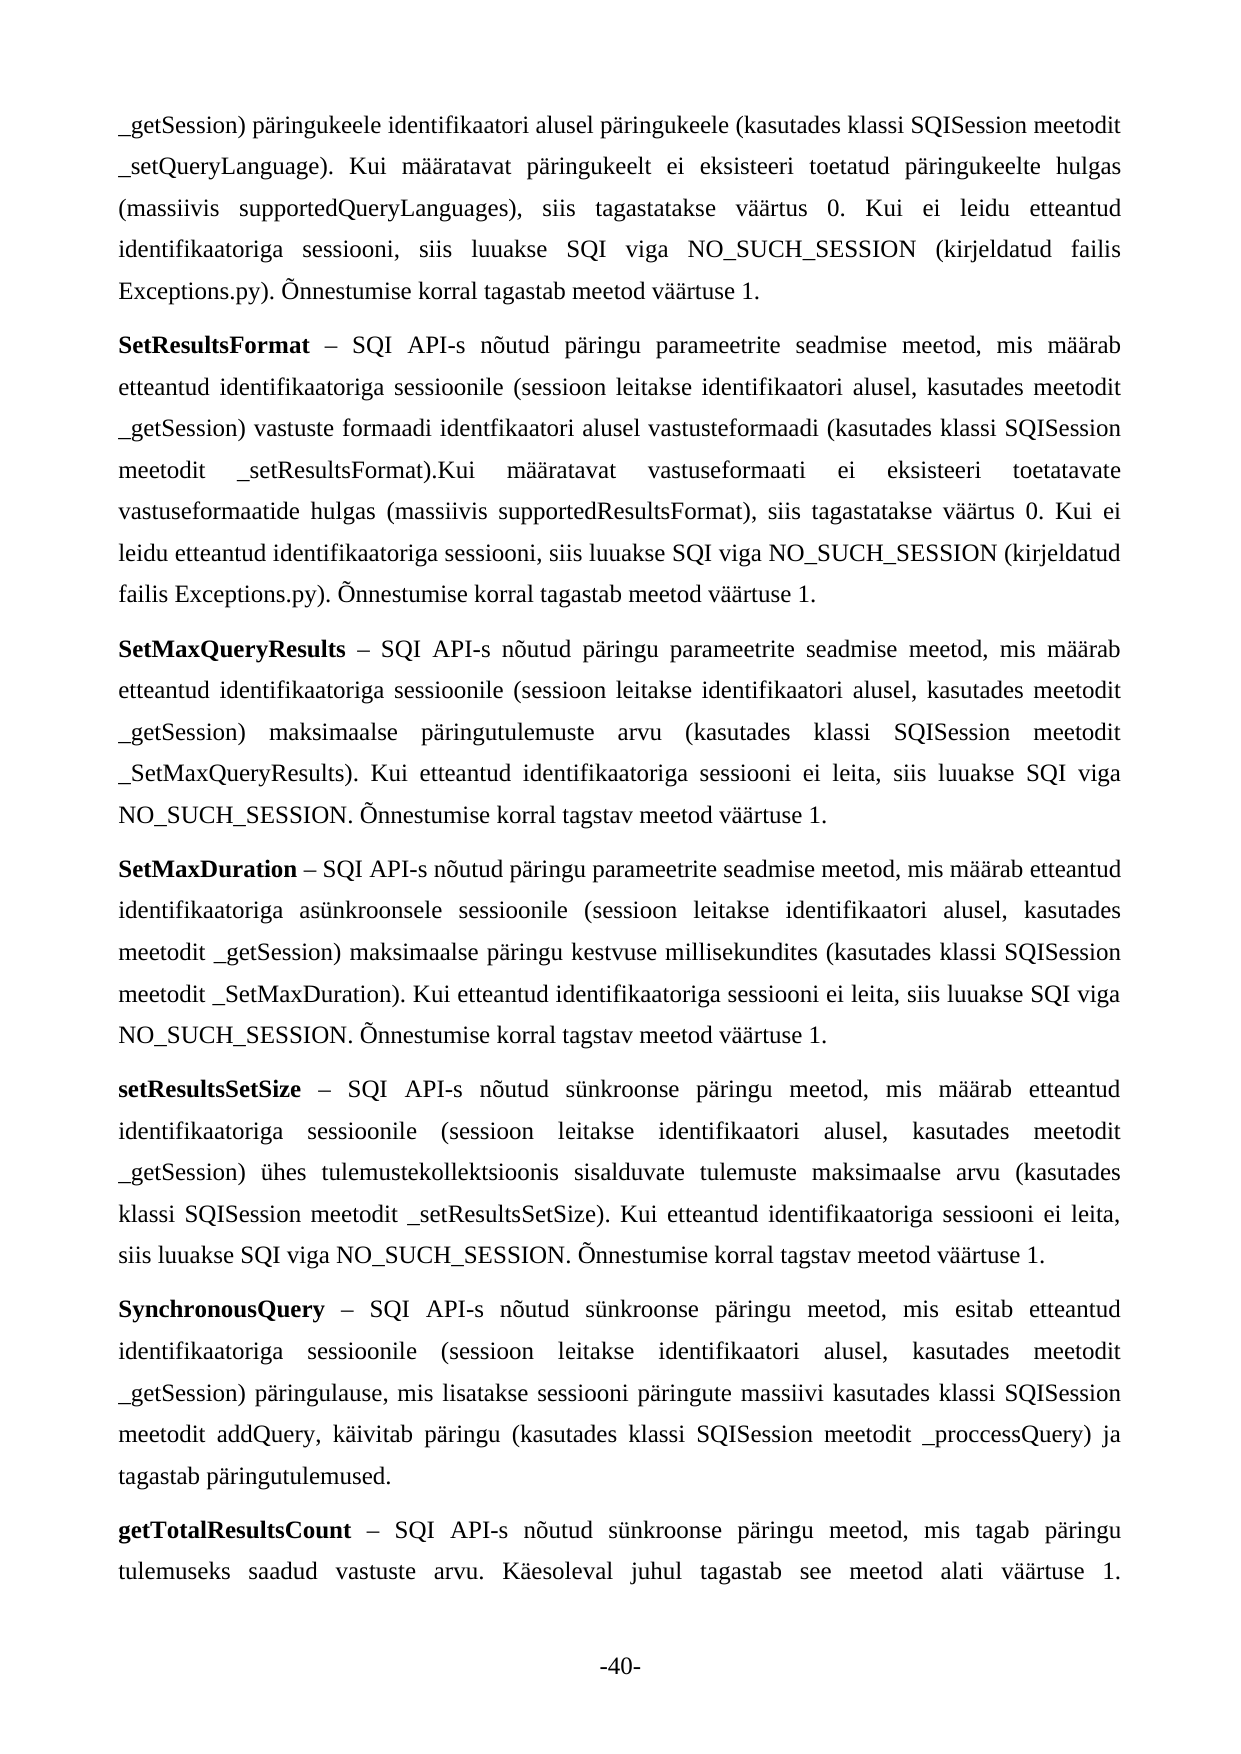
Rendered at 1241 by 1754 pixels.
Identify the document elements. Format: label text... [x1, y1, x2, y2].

text SynchronousQuery – SQI API-s nõutud sünkroonse päringu meetod, mis esitab etteantud identifikaatoriga sessioonile (sessioon leitakse identifikaatori alusel, kasutades meetodit _getSession) päringulause, mis lisatakse sessiooni päringute massiivi kasutades klassi SQISession meetodit addQuery, käivitab päringu (kasutades klassi SQISession meetodit _proccessQuery) ja tagastab päringutulemused. [118, 1296, 1122, 1489]
text _getSession) päringukeele identifikaatori alusel päringukeele (kasutades klassi SQISession meetodit _setQueryLanguage). Kui määratavat päringukeelt ei eksisteeri toetatud päringukeelte hulgas (massiivis supportedQueryLanguages), siis tagastatakse väärtus 0. Kui ei leidu etteantud identifikaatoriga sessiooni, siis luuakse SQI viga NO_SUCH_SESSION (kirjeldatud failis Exceptions.py). Õnnestumise korral tagastab meetod väärtuse 1. [118, 111, 1122, 305]
text getTotalResultsCount – SQI API-s nõutud sünkroonse päringu meetod, mis tagab päringu tulemuseks saadud vastuste arvu. Käesoleval juhul tagastab see meetod alati väärtuse 1. [118, 1516, 1122, 1585]
text setResultsSetSize – SQI API-s nõutud sünkroonse päringu meetod, mis määrab etteantud identifikaatoriga sessioonile (sessioon leitakse identifikaatori alusel, kasutades meetodit _getSession) ühes tulemustekollektsioonis sisalduvate tulemuste maksimaalse arvu (kasutades klassi SQISession meetodit _setResultsSetSize). Kui etteantud identifikaatoriga sessiooni ei leita, siis luuakse SQI viga NO_SUCH_SESSION. Õnnestumise korral tagstav meetod väärtuse 1. [118, 1075, 1122, 1269]
text SetResultsFormat – SQI API-s nõutud päringu parameetrite seadmise meetod, mis määrab etteantud identifikaatoriga sessioonile (sessioon leitakse identifikaatori alusel, kasutades meetodit _getSession) vastuste formaadi identfikaatori alusel vastusteformaadi (kasutades klassi SQISession meetodit _setResultsFormat).Kui määratavat vastuseformaati ei eksisteeri toetatavate vastuseformaatide hulgas (massiivis supportedResultsFormat), siis tagastatakse väärtus 0. Kui ei leidu etteantud identifikaatoriga sessiooni, siis luuakse SQI viga NO_SUCH_SESSION (kirjeldatud failis Exceptions.py). Õnnestumise korral tagastab meetod väärtuse 1. [118, 331, 1122, 608]
text SetMaxDuration – SQI API-s nõutud päringu parameetrite seadmise meetod, mis määrab etteantud identifikaatoriga asünkroonsele sessioonile (sessioon leitakse identifikaatori alusel, kasutades meetodit _getSession) maksimaalse päringu kestvuse millisekundites (kasutades klassi SQISession meetodit _SetMaxDuration). Kui etteantud identifikaatoriga sessiooni ei leita, siis luuakse SQI viga NO_SUCH_SESSION. Õnnestumise korral tagstav meetod väärtuse 1. [118, 855, 1122, 1049]
text SetMaxQueryResults – SQI API-s nõutud päringu parameetrite seadmise meetod, mis määrab etteantud identifikaatoriga sessioonile (sessioon leitakse identifikaatori alusel, kasutades meetodit _getSession) maksimaalse päringutulemuste arvu (kasutades klassi SQISession meetodit _SetMaxQueryResults). Kui etteantud identifikaatoriga sessiooni ei leita, siis luuakse SQI viga NO_SUCH_SESSION. Õnnestumise korral tagstav meetod väärtuse 1. [118, 635, 1122, 829]
